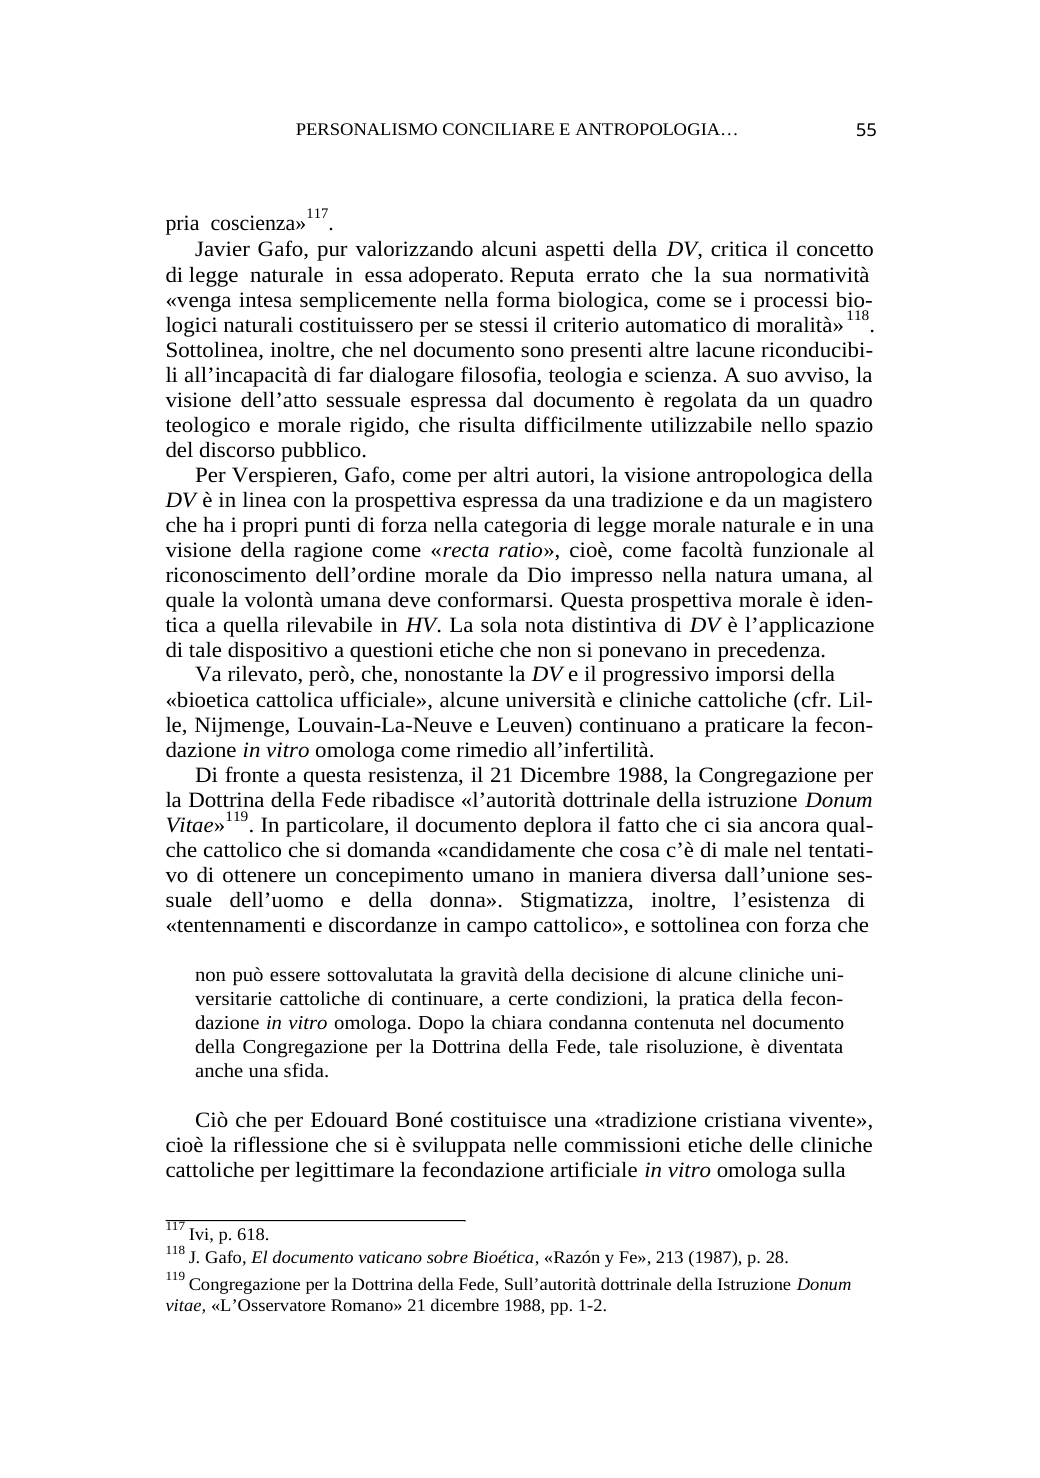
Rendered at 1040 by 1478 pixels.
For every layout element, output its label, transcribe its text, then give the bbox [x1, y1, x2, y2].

text 119 Congregazione per la Dottrina della Fede, Sull’autorità dottrinale della Istruzione Donum vitae, «L’Osservatore Romano» 21 dicembre 1988, pp. 1-2. [165, 1269, 874, 1315]
text 117 Ivi, p. 618. [165, 1212, 896, 1245]
text Javier Gafo, pur valorizzando alcuni aspetti della DV, critica il concetto di legge naturale in essa adoperato. Reputa errato che la sua normatività [165, 236, 874, 287]
text pria coscienza»117. [165, 208, 896, 236]
text non può essere sottovalutata la gravità della decisione di alcune cliniche uni- versitarie cattoliche di continuare, a certe condizioni, la pratica della fecon- dazione in vitro omologa. Dopo la chiara condanna contenuta nel documento della Congregazione per la Dottrina della Fede, tale risoluzione, è diventata anche una sfida. [195, 963, 845, 1082]
text Di fronte a questa resistenza, il 21 Dicembre 1988, la Congregazione per la Dottrina della Fede ribadisce «l’autorità dottrinale della istruzione Donum Vitae»119. In particolare, il documento deplora il fatto che ci sia ancora qual- che cattolico che si domanda «candidamente che cosa c’è di male nel tentati- vo di ottenere un concepimento umano in maniera diversa dall’unione ses- suale dell’uomo e della donna». Stigmatizza, inoltre, l’esistenza di [165, 763, 875, 913]
text Ciò che per Edouard Boné costituisce una «tradizione cristiana vivente», cioè la riflessione che si è sviluppata nelle commissioni etiche delle cliniche cattoliche per legittimare la fecondazione artificiale in vitro omologa sulla [165, 1107, 874, 1182]
text Va rilevato, però, che, nonostante la DV e il progressivo imporsi della [195, 662, 896, 687]
text «tentennamenti e discordanze in campo cattolico», e sottolinea con forza che [165, 913, 896, 937]
text Per Verspieren, Gafo, come per altri autori, la visione antropologica della DV è in linea con la prospettiva espressa da una tradizione e da un magistero che ha i propri punti di forza nella categoria di legge morale naturale e in una visione della ragione come «recta ratio», cioè, come facoltà funzionale al riconoscimento dell’ordine morale da Dio impresso nella natura umana, al quale la volontà umana deve conformarsi. Questa prospettiva morale è iden- tica a quella rilevabile in HV. La sola nota distintiva di DV è l’applicazione di tale dispositivo a questioni etiche che non si ponevano in precedenza. [165, 462, 875, 662]
text 118 J. Gafo, El documento vaticano sobre Bioética, «Razón y Fe», 213 (1987), p. 28. [165, 1245, 896, 1269]
text «bioetica cattolica ufficiale», alcune università e cliniche cattoliche (cfr. Lil- le, Nijmenge, Louvain-La-Neuve e Leuven) continuano a praticare la fecon- dazione in vitro omologa come rimedio all’infertilità. [165, 687, 875, 762]
text «venga intesa semplicemente nella forma biologica, come se i processi bio- logici naturali costituissero per se stessi il criterio automatico di moralità»118. Sottolinea, inoltre, che nel documento sono presenti altre lacune riconducibi- li all’incapacità di far dialogare filosofia, teologia e scienza. A suo avviso, la visione dell’atto sessuale espressa dal documento è regolata da un quadro teologico e morale rigido, che risulta difficilmente utilizzabile nello spazio del discorso pubblico. [165, 287, 875, 462]
